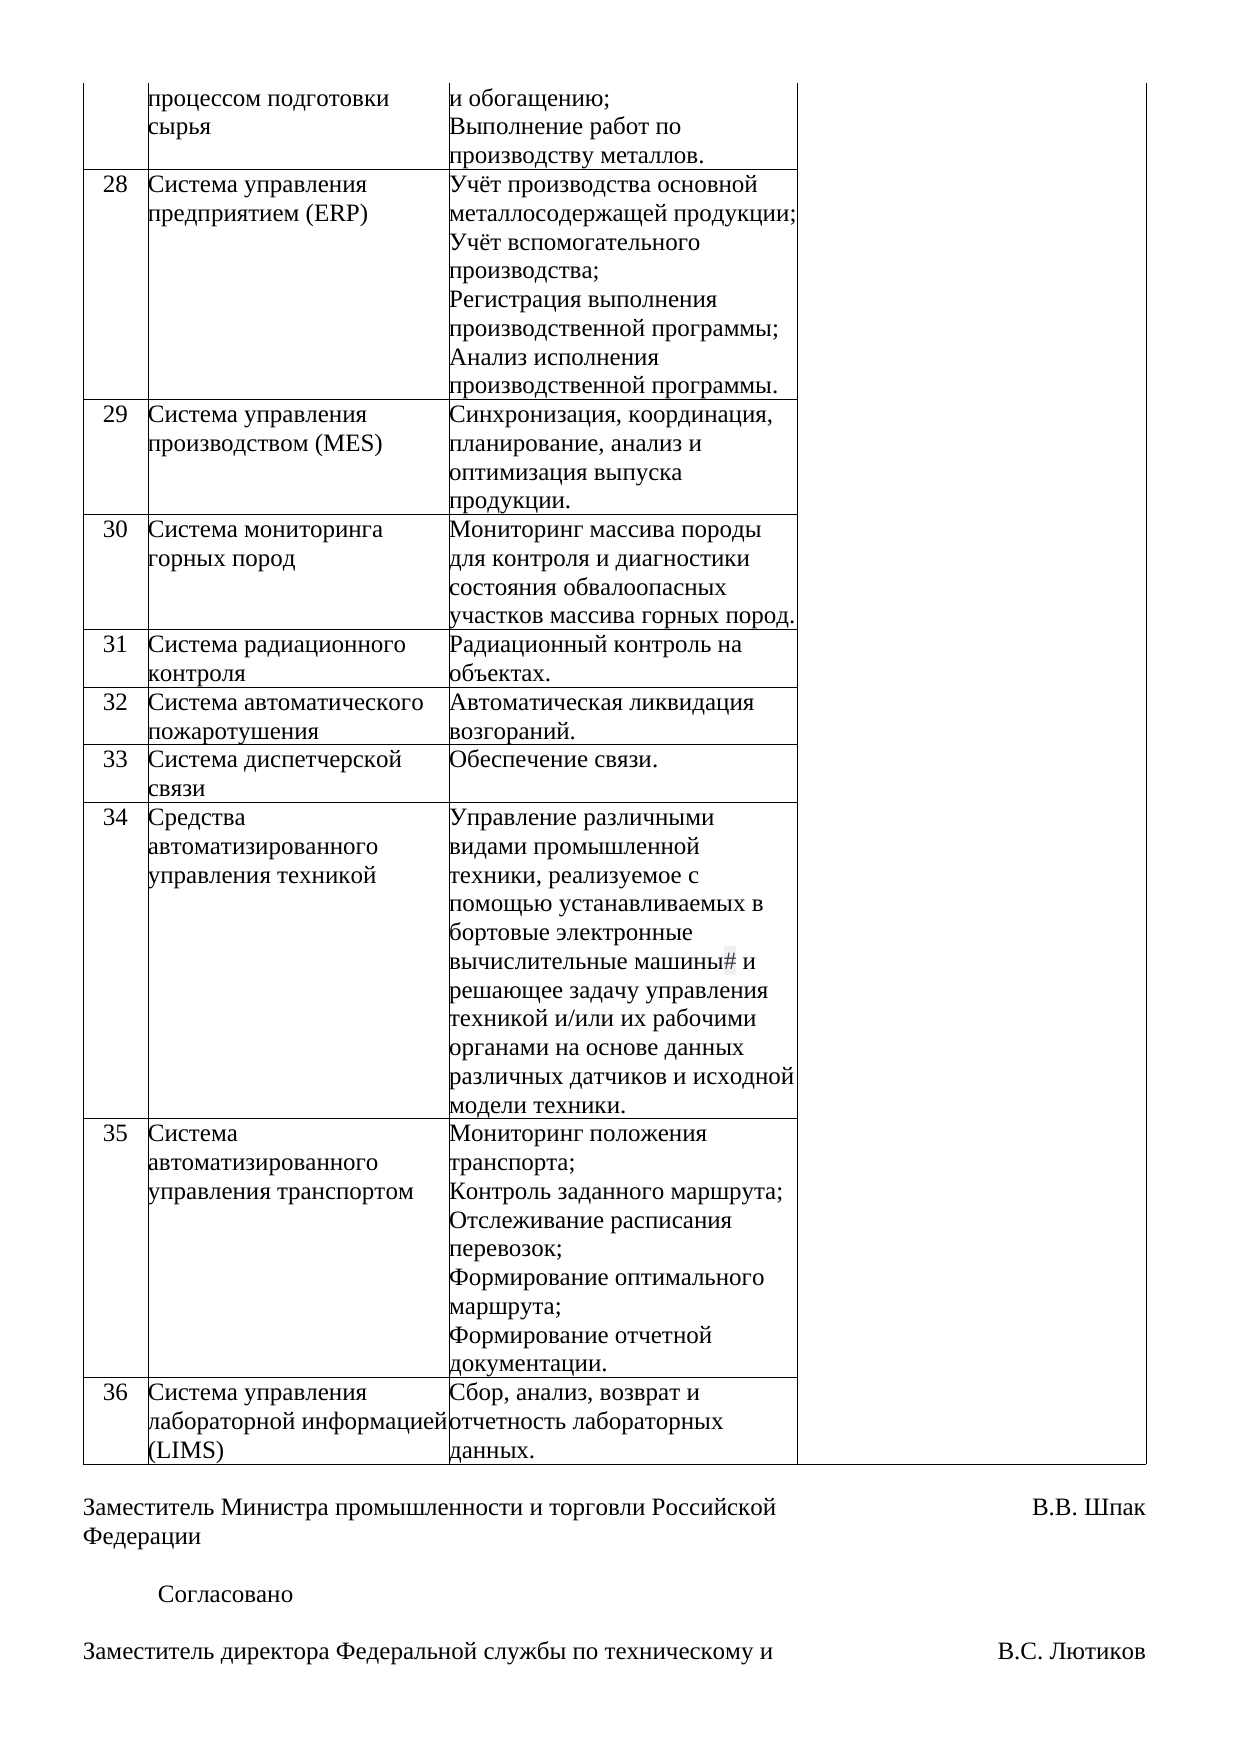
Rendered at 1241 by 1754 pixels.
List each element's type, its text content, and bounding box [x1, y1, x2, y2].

table_cell Сбор, анализ, возврат и отчетность лабораторных данных. [450, 1378, 797, 1464]
table_cell Управление различными видами промышленной техники, реализуемое с помощью устанавливаемых в бортовые электронные вычислительные машины# и решающее задачу управления техникой и/или их рабочими органами на основе данных различных датчиков и исходной модели техники. [450, 803, 797, 1118]
table_cell Система мониторинга горных пород [149, 515, 449, 629]
table_cell 28 [84, 170, 148, 399]
table_cell Система автоматизированного управления транспортом [149, 1119, 449, 1377]
table_cell Мониторинг массива породы для контроля и диагностики состояния обвалоопасных участков массива горных пород. [450, 515, 797, 629]
table_cell Система управления производством (MES) [149, 400, 449, 514]
table_cell 30 [84, 515, 148, 629]
table_cell Система управления предприятием (ERP) [149, 170, 449, 399]
table_cell Система автоматического пожаротушения [149, 688, 449, 744]
table_header В.В. Шпак [791, 1493, 1146, 1550]
table_cell и обогащению; Выполнение работ по производству металлов. [450, 83, 797, 169]
table_cell 32 [84, 688, 148, 744]
table_cell 33 [84, 745, 148, 802]
table_cell 29 [84, 400, 148, 514]
table_cell Средства автоматизированного управления техникой [149, 803, 449, 1118]
table_cell Синхронизация, координация, планирование, анализ и оптимизация выпуска продукции. [450, 400, 797, 514]
table_header Заместитель директора Федеральной службы по техническому и [83, 1636, 791, 1665]
table_cell Радиационный контроль на объектах. [450, 630, 797, 687]
table_cell [84, 83, 148, 169]
table_cell процессом подготовки сырья [149, 83, 449, 169]
table_cell Система радиационного контроля [149, 630, 449, 687]
table_cell Автоматическая ликвидация возгораний. [450, 688, 797, 744]
table_cell 35 [84, 1119, 148, 1377]
text Согласовано [83, 1579, 1157, 1607]
table_cell Учёт производства основной металлосодержащей продукции; Учёт вспомогательного производства; Регистрация выполнения производственной программы; Анализ исполнения производственной программы. [450, 170, 797, 399]
table_header Заместитель Министра промышленности и торговли Российской Федерации [83, 1493, 791, 1550]
table_cell 36 [84, 1378, 148, 1464]
table_header В.С. Лютиков [791, 1636, 1146, 1665]
table_cell Система диспетчерской связи [149, 745, 449, 802]
table_cell 34 [84, 803, 148, 1118]
table_cell Мониторинг положения транспорта; Контроль заданного маршрута; Отслеживание расписания перевозок; Формирование оптимального маршрута; Формирование отчетной документации. [450, 1119, 797, 1377]
table_cell Система управления лабораторной информацией (LIMS) [149, 1378, 449, 1464]
table_cell 31 [84, 630, 148, 687]
table_cell Обеспечение связи. [450, 745, 797, 802]
